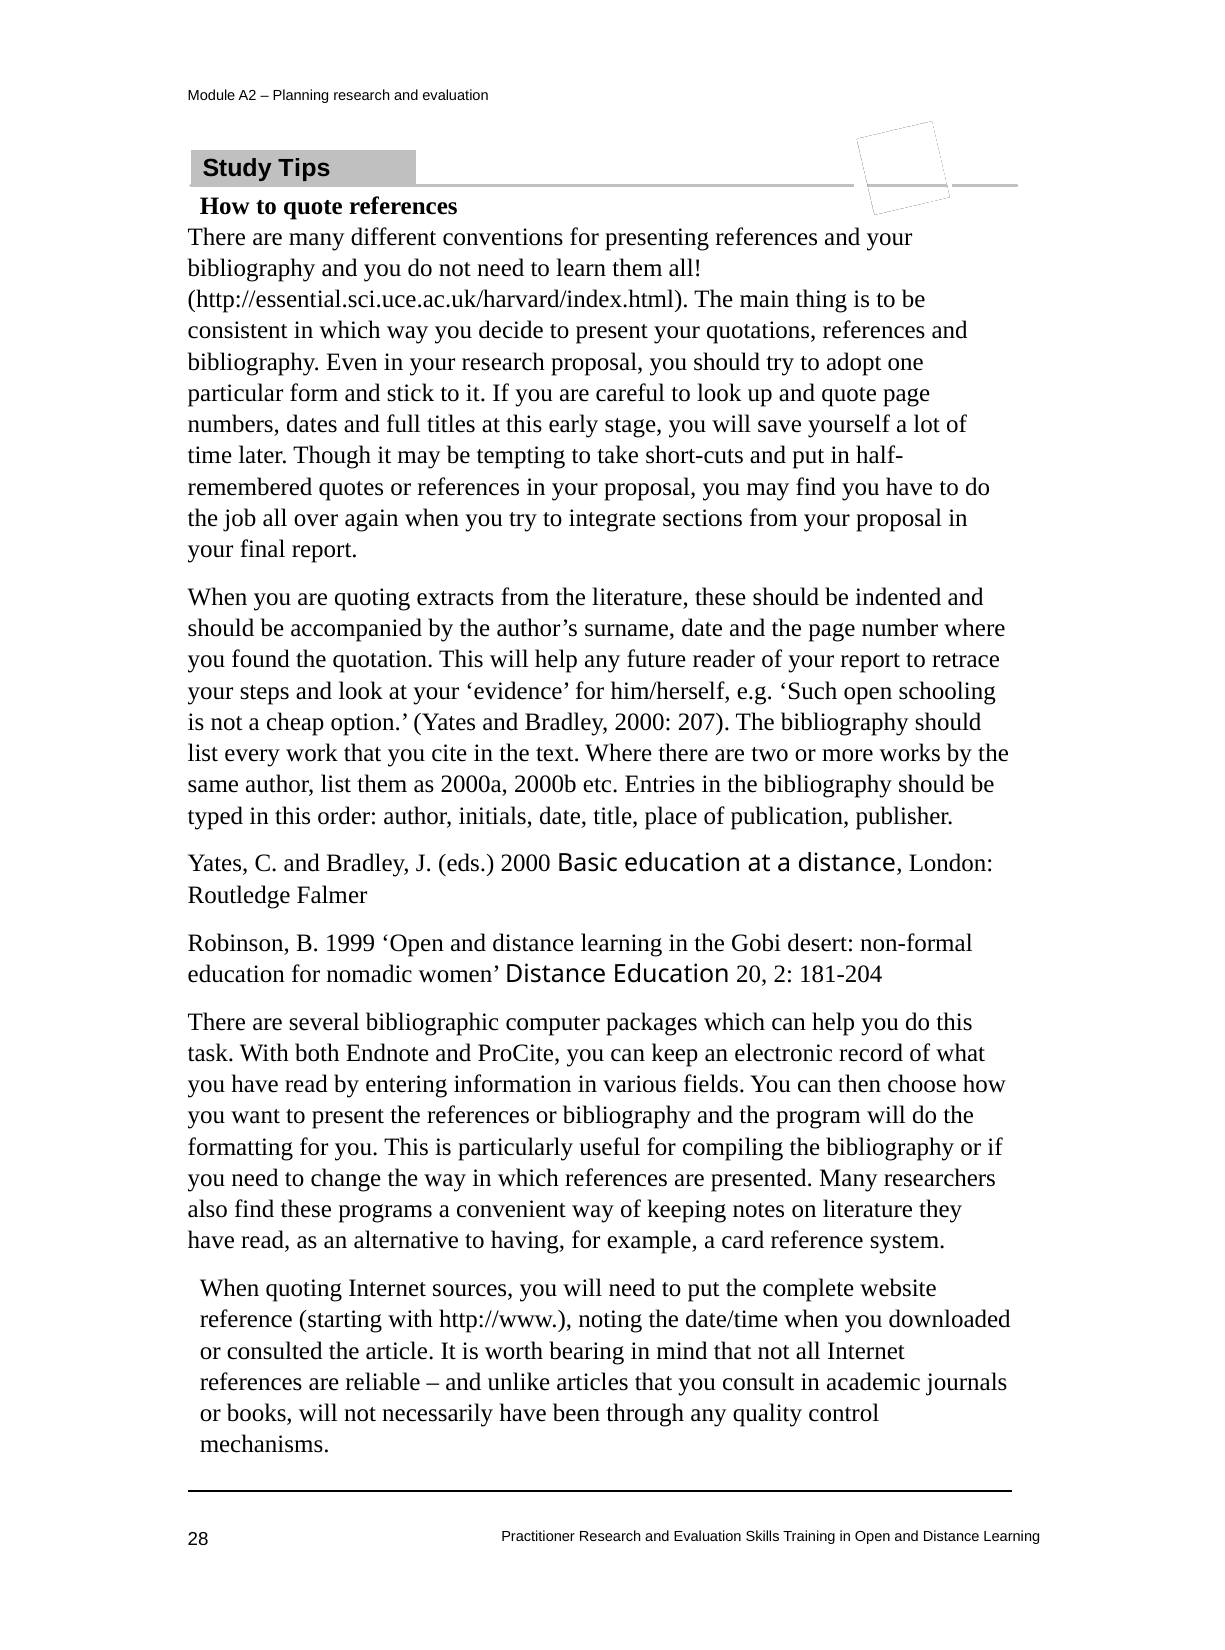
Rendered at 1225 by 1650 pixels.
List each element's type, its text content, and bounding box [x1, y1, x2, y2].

text There are many different conventions for presenting references and your bibliography and you do not need to learn them all! (http://essential.sci.uce.ac.uk/harvard/index.html). The main thing is to be consistent in which way you decide to present your quotations, references and bibliography. Even in your research proposal, you should try to adopt one particular form and stick to it. If you are careful to look up and quote page numbers, dates and full titles at this early stage, you will save yourself a lot of time later. Though it may be tempting to take short-cuts and put in half-remembered quotes or references in your proposal, you may find you have to do the job all over again when you try to integrate sections from your proposal in your final report. [187, 220, 1012, 564]
text When quoting Internet sources, you will need to put the complete website reference (starting with http://www.), noting the date/time when you downloaded or consulted the article. It is worth bearing in mind that not all Internet references are reliable – and unlike articles that you consult in academic journals or books, will not necessarily have been through any quality control mechanisms. [199, 1272, 1012, 1459]
subtitle How to quote references [199, 191, 1012, 220]
text Yates, C. and Bradley, J. (eds.) 2000 Basic education at a distance, London: Routledge Falmer [187, 847, 1012, 909]
text Robinson, B. 1999 ‘Open and distance learning in the Gobi desert: non-formal education for nomadic women’ Distance Education 20, 2: 181-204 [187, 926, 1012, 988]
text When you are quoting extracts from the literature, these should be indented and should be accompanied by the author’s surname, date and the page number where you found the quotation. This will help any future reader of your report to retrace your steps and look at your ‘evidence’ for him/herself, e.g. ‘Such open schooling is not a cheap option.’ (Yates and Bradley, 2000: 207). The bibliography should list every work that you cite in the text. Where there are two or more works by the same author, list them as 2000a, 2000b etc. Entries in the bibliography should be typed in this order: author, initials, date, title, place of publication, publisher. [187, 580, 1012, 830]
text There are several bibliographic computer packages which can help you do this task. With both Endnote and ProCite, you can keep an electronic record of what you have read by entering information in various fields. You can then choose how you want to present the references or bibliography and the program will do the formatting for you. This is particularly useful for compiling the bibliography or if you need to change the way in which references are presented. Many researchers also find these programs a convenient way of keeping notes on literature they have read, as an alternative to having, for example, a card reference system. [187, 1005, 1012, 1255]
